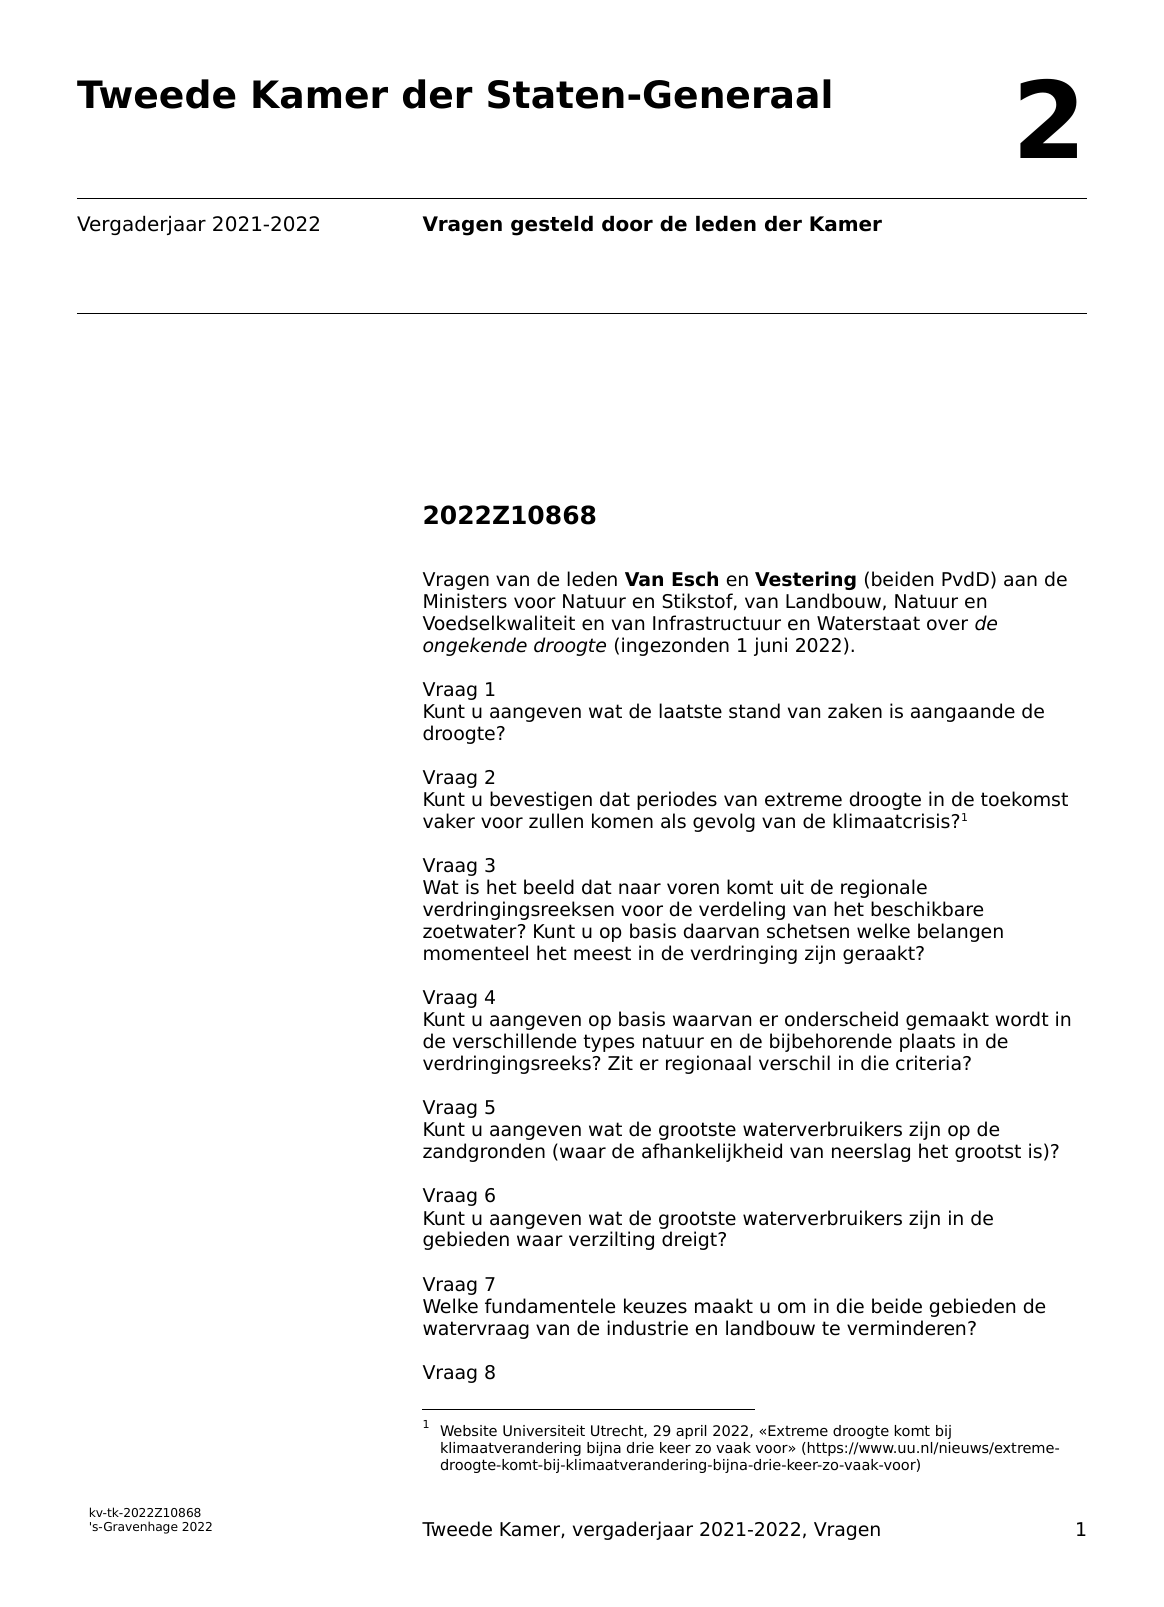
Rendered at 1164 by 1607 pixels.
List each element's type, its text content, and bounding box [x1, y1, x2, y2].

text Vraag 8 [422, 1362, 1087, 1384]
text Kunt u aangeven wat de grootste waterverbruikers zijn op de zandgronden (waar de afhankelijkheid van neerslag het grootst is)? [422, 1119, 1087, 1163]
text Kunt u aangeven wat de grootste waterverbruikers zijn in de gebieden waar verzilting dreigt? [422, 1207, 1087, 1251]
table_cell Vergaderjaar 2021-2022 [77, 199, 422, 313]
text Wat is het beeld dat naar voren komt uit de regionale verdringingsreeksen voor de verdeling van het beschikbare zoetwater? Kunt u op basis daarvan schetsen welke belangen momenteel het meest in de verdringing zijn geraakt? [422, 877, 1087, 965]
text Welke fundamentele keuzes maakt u om in die beide gebieden de watervraag van de industrie en landbouw te verminderen? [422, 1296, 1087, 1339]
text Vraag 4 [422, 987, 1087, 1009]
text Kunt u bevestigen dat periodes van extreme droogte in de toekomst vaker voor zullen komen als gevolg van de klimaatcrisis? [422, 789, 1087, 833]
text Vraag 1 [422, 679, 1087, 701]
text Vraag 2 [422, 767, 1087, 789]
text Kunt u aangeven wat de laatste stand van zaken is aangaande de droogte? [422, 701, 1087, 745]
text 's-Gravenhage 2022 [88, 1520, 323, 1534]
text Vraag 7 [422, 1273, 1087, 1296]
text Vraag 6 [422, 1185, 1087, 1207]
text Vraag 5 [422, 1097, 1087, 1119]
text Website Universiteit Utrecht, 29 april 2022, «Extreme droogte komt bij klimaatverandering bijna drie keer zo vaak voor» (https://www.uu.nl/nieuws/extreme-droogte-komt-bij-klimaatverandering-bijna-drie-keer-zo-vaak-voor) [422, 1418, 1087, 1474]
text Vraag 3 [422, 855, 1087, 877]
text kv-tk-2022Z10868 [88, 1506, 323, 1520]
text Vragen van de leden Van Esch en Vestering (beiden PvdD) aan de Ministers voor Natuur en Stikstof, van Landbouw, Natuur en Voedselkwaliteit en van Infrastructuur en Waterstaat over de ongekende droogte (ingezonden 1 juni 2022). [422, 569, 1087, 657]
table_header 2 [886, 59, 1087, 198]
table_header Tweede Kamer der Staten-Generaal [77, 59, 886, 198]
text Kunt u aangeven op basis waarvan er onderscheid gemaakt wordt in de verschillende types natuur en de bijbehorende plaats in de verdringingsreeks? Zit er regionaal verschil in die criteria? [422, 1009, 1087, 1075]
text 2022Z10868 [422, 501, 1087, 531]
table_cell Vragen gesteld door de leden der Kamer [422, 199, 1087, 313]
